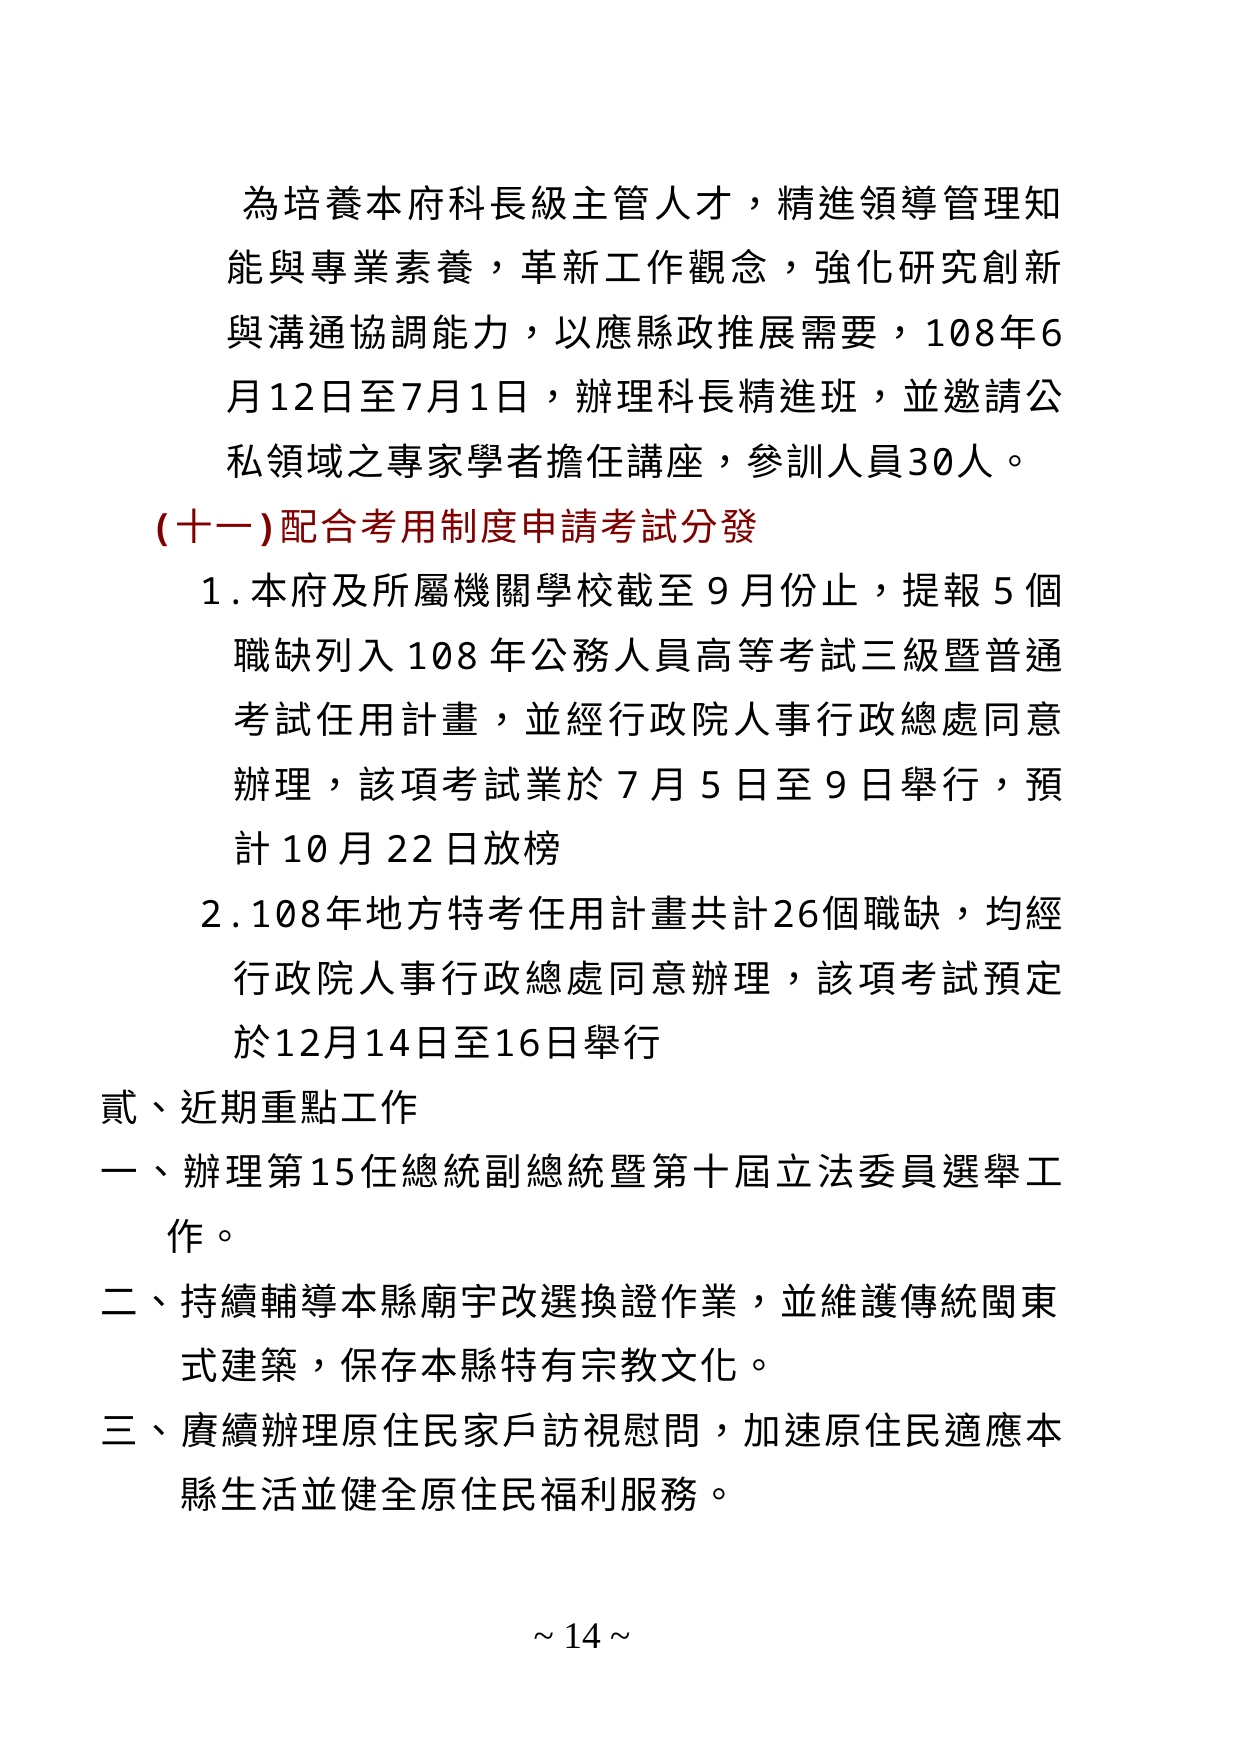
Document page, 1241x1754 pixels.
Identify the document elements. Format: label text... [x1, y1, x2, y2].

text 式建築，保存本縣特有宗教文化。 [101, 1328, 1063, 1392]
text 1.本府及所屬機關學校截至9月份止，提報5個職缺列入108年公務人員高等考試三級暨普通考試任用計畫，並經行政院人事行政總處同意辦理，該項考試業於7月5日至9日舉行，預計10月22日放榜 [199, 553, 1063, 876]
text 三、賡續辦理原住民家戶訪視慰問，加速原住民適應本縣生活並健全原住民福利服務。 [100, 1392, 1063, 1522]
text 一、辦理第15任總統副總統暨第十屆立法委員選舉工作。 [100, 1134, 1063, 1263]
text 貳、近期重點工作 [101, 1069, 1063, 1134]
text 為培養本府科長級主管人才，精進領導管理知能與專業素養，革新工作觀念，強化研究創新與溝通協調能力，以應縣政推展需要，108年6月12日至7月1日，辦理科長精進班，並邀請公私領域之專家學者擔任講座，參訓人員30人。 [189, 165, 1063, 488]
text 二、持續輔導本縣廟宇改選換證作業，並維護傳統閩東 [100, 1263, 1063, 1328]
text (十一)配合考用制度申請考試分發 [100, 488, 1063, 553]
text 2.108年地方特考任用計畫共計26個職缺，均經行政院人事行政總處同意辦理，該項考試預定於12月14日至16日舉行 [199, 876, 1063, 1069]
